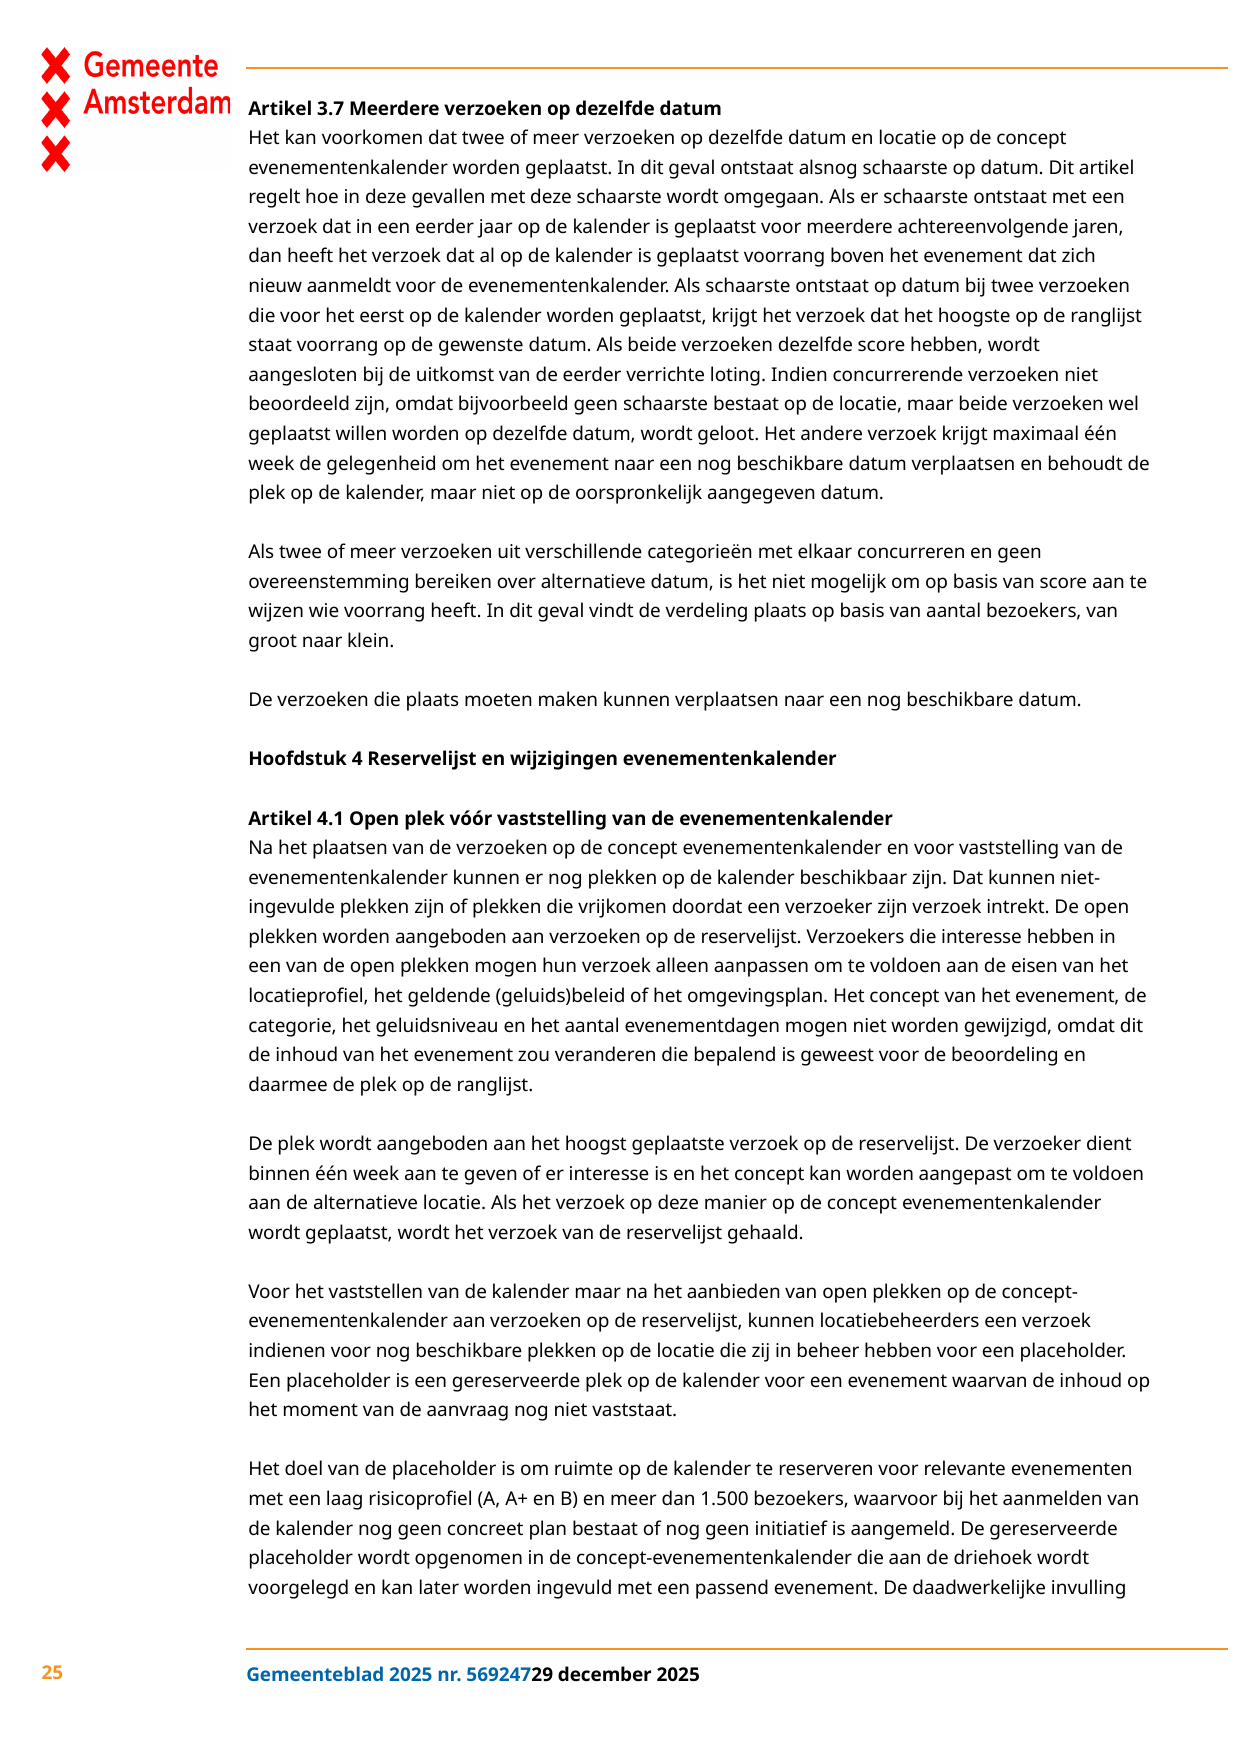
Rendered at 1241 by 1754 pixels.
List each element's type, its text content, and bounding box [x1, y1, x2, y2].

text De verzoeken die plaats moeten maken kunnen verplaatsen naar een nog beschikbare datum. [248, 686, 1152, 712]
text Het doel van de placeholder is om ruimte op de kalender te reserveren voor relevante evenementen met een laag risicoprofiel (A, A+ en B) en meer dan 1.500 bezoekers, waarvoor bij het aanmelden van de kalender nog geen concreet plan bestaat of nog geen initiatief is aangemeld. De gereserveerde placeholder wordt opgenomen in de concept-evenementenkalender die aan de driehoek wordt voorgelegd en kan later worden ingevuld met een passend evenement. De daadwerkelijke invulling [248, 1456, 1152, 1600]
text Artikel 3.7 Meerdere verzoeken op dezelfde datum [248, 95, 1152, 121]
text Het kan voorkomen dat twee of meer verzoeken op dezelfde datum en locatie op de concept evenementenkalender worden geplaatst. In dit geval ontstaat alsnog schaarste op datum. Dit artikel regelt hoe in deze gevallen met deze schaarste wordt omgegaan. Als er schaarste ontstaat met een verzoek dat in een eerder jaar op de kalender is geplaatst voor meerdere achtereenvolgende jaren, dan heeft het verzoek dat al op de kalender is geplaatst voorrang boven het evenement dat zich nieuw aanmeldt voor de evenementenkalender. Als schaarste ontstaat op datum bij twee verzoeken die voor het eerst op de kalender worden geplaatst, krijgt het verzoek dat het hoogste op de ranglijst staat voorrang op de gewenste datum. Als beide verzoeken dezelfde score hebben, wordt aangesloten bij de uitkomst van de eerder verrichte loting. Indien concurrerende verzoeken niet beoordeeld zijn, omdat bijvoorbeeld geen schaarste bestaat op de locatie, maar beide verzoeken wel geplaatst willen worden op dezelfde datum, wordt geloot. Het andere verzoek krijgt maximaal één week de gelegenheid om het evenement naar een nog beschikbare datum verplaatsen en behoudt de plek op de kalender, maar niet op de oorspronkelijk aangegeven datum. [248, 124, 1152, 505]
text Voor het vaststellen van de kalender maar na het aanbieden van open plekken op de concept-evenementenkalender aan verzoeken op de reservelijst, kunnen locatiebeheerders een verzoek indienen voor nog beschikbare plekken op de locatie die zij in beheer hebben voor een placeholder. Een placeholder is een gereserveerde plek op de kalender voor een evenement waarvan de inhoud op het moment van de aanvraag nog niet vaststaat. [248, 1278, 1152, 1422]
text Als twee of meer verzoeken uit verschillende categorieën met elkaar concurreren en geen overeenstemming bereiken over alternatieve datum, is het niet mogelijk om op basis van score aan te wijzen wie voorrang heeft. In dit geval vindt de verdeling plaats op basis van aantal bezoekers, van groot naar klein. [248, 538, 1152, 653]
text De plek wordt aangeboden aan het hoogst geplaatste verzoek op de reservelijst. De verzoeker dient binnen één week aan te geven of er interesse is en het concept kan worden aangepast om te voldoen aan de alternatieve locatie. Als het verzoek op deze manier op de concept evenementenkalender wordt geplaatst, wordt het verzoek van de reservelijst gehaald. [248, 1130, 1152, 1245]
picture [41, 47, 231, 172]
text Hoofdstuk 4 Reservelijst en wijzigingen evenementenkalender [248, 746, 1152, 771]
text Artikel 4.1 Open plek vóór vaststelling van de evenementenkalender [248, 805, 1152, 831]
text Na het plaatsen van de verzoeken op de concept evenementenkalender en voor vaststelling van de evenementenkalender kunnen er nog plekken op de kalender beschikbaar zijn. Dat kunnen niet-ingevulde plekken zijn of plekken die vrijkomen doordat een verzoeker zijn verzoek intrekt. De open plekken worden aangeboden aan verzoeken op de reservelijst. Verzoekers die interesse hebben in een van de open plekken mogen hun verzoek alleen aanpassen om te voldoen aan de eisen van het locatieprofiel, het geldende (geluids)beleid of het omgevingsplan. Het concept van het evenement, de categorie, het geluidsniveau en het aantal evenementdagen mogen niet worden gewijzigd, omdat dit de inhoud van het evenement zou veranderen die bepalend is geweest voor de beoordeling en daarmee de plek op de ranglijst. [248, 834, 1152, 1097]
